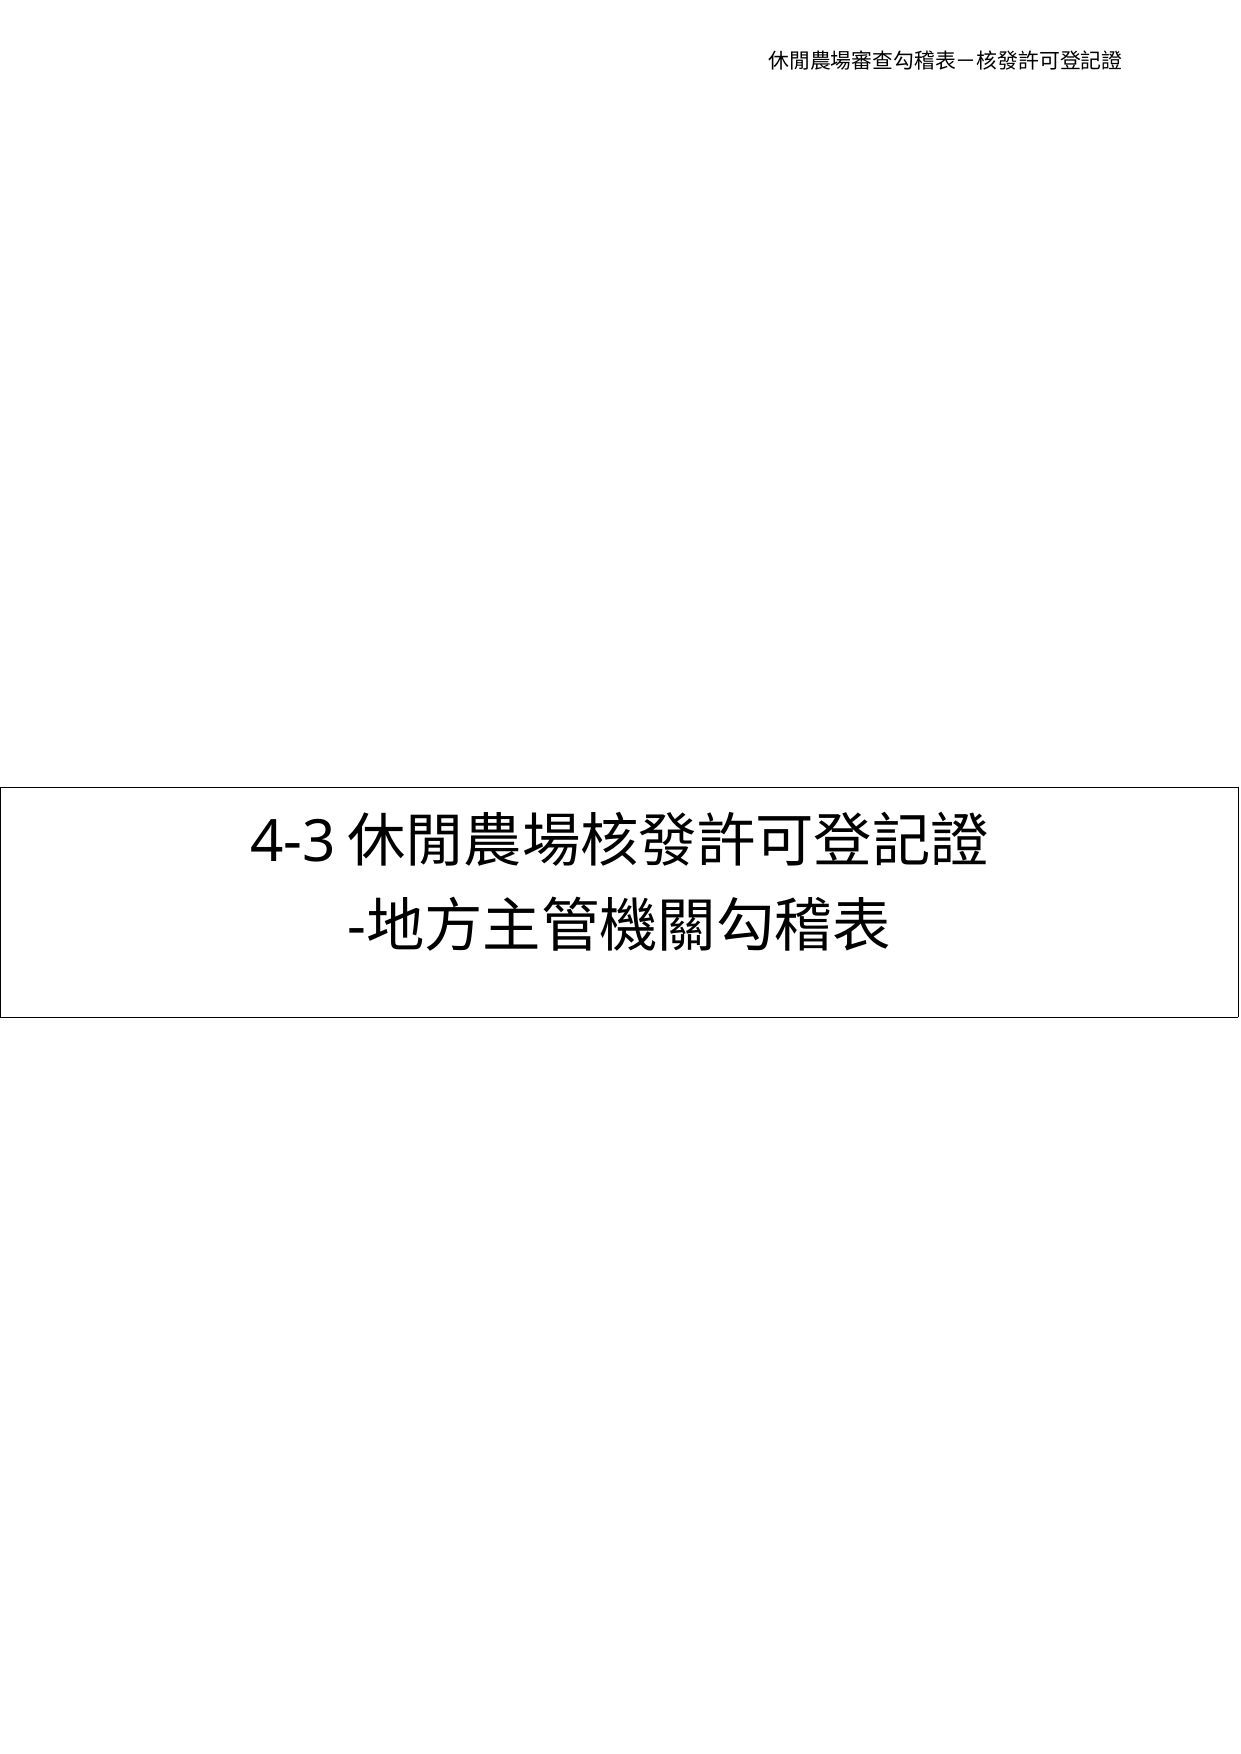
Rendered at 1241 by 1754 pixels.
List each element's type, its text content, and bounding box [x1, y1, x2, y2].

text -地方主管機關勾稽表 [15, 879, 1223, 964]
text 4-3休閒農場核發許可登記證 [15, 794, 1223, 879]
